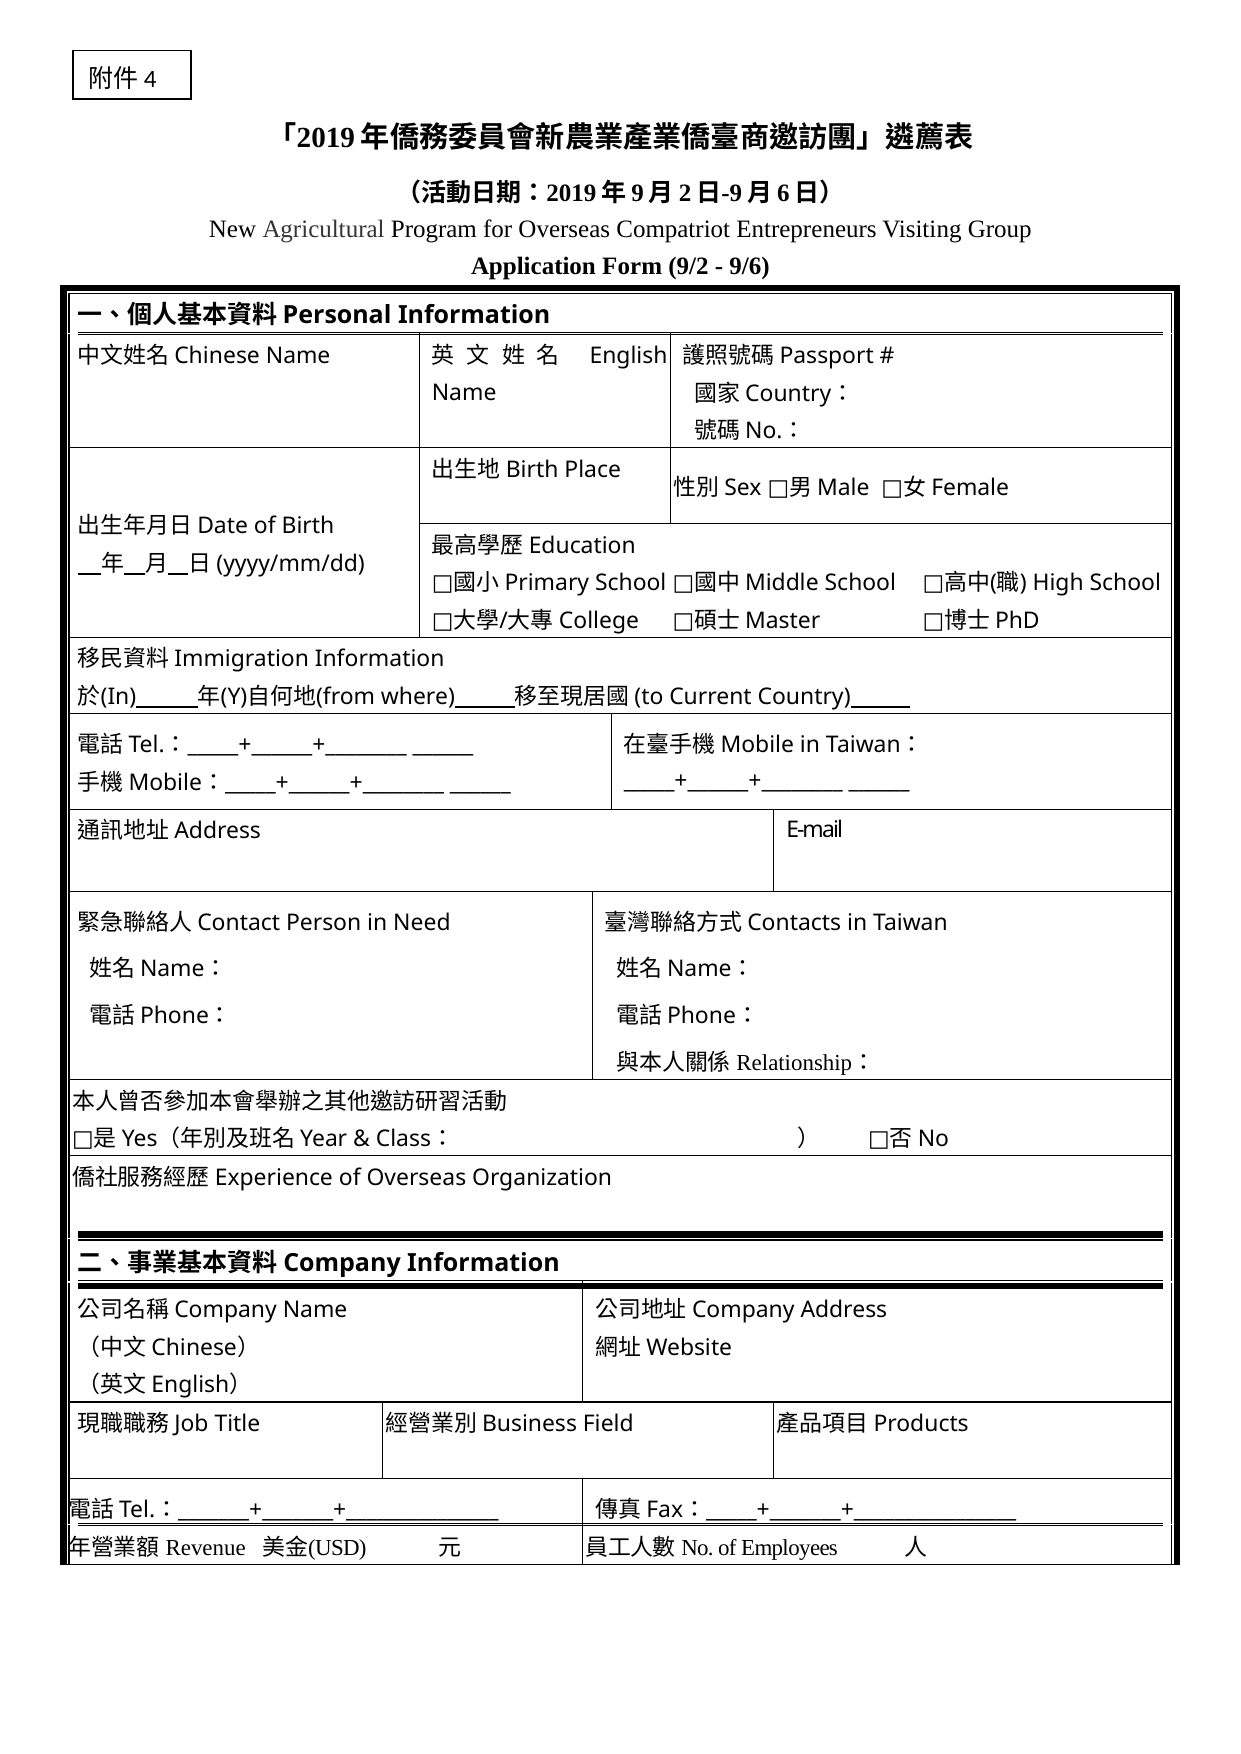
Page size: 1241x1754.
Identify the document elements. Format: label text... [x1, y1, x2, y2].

table_cell 最高學歷 Education □國小 Primary School □國中 Middle School □高中(職) High School □大學/大專 College □碩士 Master □博士 PhD [420, 524, 1171, 637]
table_cell 英文姓名 English Name [420, 335, 670, 447]
table_cell 公司地址 Company Address 網址 Website [583, 1280, 1174, 1401]
table_cell 護照號碼 Passport # 國家 Country： 號碼 No.： [671, 332, 1171, 447]
text （活動日期：2019年9月2日-9月6日） [83, 172, 1157, 210]
table_cell 二、事業基本資料 Company Information [67, 1231, 1174, 1279]
table_cell 臺灣聯絡方式 Contacts in Taiwan 姓名 Name： 電話 Phone： 與本人關係 Relationship： [593, 892, 1171, 1079]
table_cell 在臺手機 Mobile in Taiwan： _____+______+________ ______ [612, 714, 1171, 808]
table_cell 年營業額 Revenue 美金(USD) 元 [67, 1523, 582, 1564]
table_cell 員工人數 No. of Employees 人 [583, 1523, 1174, 1564]
table_cell 傳真 Fax：_____+_______+________________ [583, 1479, 1171, 1523]
table_cell 本人曾否參加本會舉辦之其他邀訪研習活動 □是 Yes（年別及班名 Year & Class： ） □否 No [70, 1080, 1171, 1155]
table_cell 電話 Tel.：_____+______+________ ______ 手機 Mobile：_____+______+________ ______ [70, 714, 611, 808]
table_cell 緊急聯絡人 Contact Person in Need 姓名 Name： 電話 Phone： [70, 892, 592, 1079]
text [74, 51, 190, 98]
table_cell 僑社服務經歷 Experience of Overseas Organization [70, 1156, 1171, 1231]
table_header 一、個人基本資料Personal Information [70, 294, 1171, 332]
text 附件4 [89, 59, 175, 91]
table_cell 公司名稱 Company Name （中文 Chinese） （英文 English） [67, 1280, 582, 1401]
table_cell E-mail [774, 810, 1171, 891]
table_cell 產品項目 Products [774, 1403, 1171, 1477]
table_cell 出生年月日 Date of Birth 年 月 日 (yyyy/mm/dd) [70, 448, 419, 637]
table_cell 出生地 Birth Place [420, 448, 670, 523]
text 「2019年僑務委員會新農業產業僑臺商邀訪團」遴薦表 [83, 97, 1157, 172]
table_cell 現職職務 Job Title [70, 1403, 382, 1477]
text New Agricultural Program for Overseas Compatriot Entrepreneurs Visiting Group [83, 210, 1157, 247]
table_cell 電話 Tel.：_______+_______+_______________ [70, 1479, 582, 1523]
table_cell 移民資料 Immigration Information 於(In) 年(Y)自何地(from where) 移至現居國 (to Current Country) [70, 638, 1171, 713]
text Application Form (9/2 - 9/6) [83, 247, 1157, 285]
table_cell 經營業別 Business Field [383, 1403, 773, 1477]
table_cell 中文姓名 Chinese Name [70, 332, 419, 447]
table_cell 通訊地址 Address [70, 810, 773, 891]
table_cell 性別 Sex □男 Male □女 Female [671, 448, 1171, 523]
